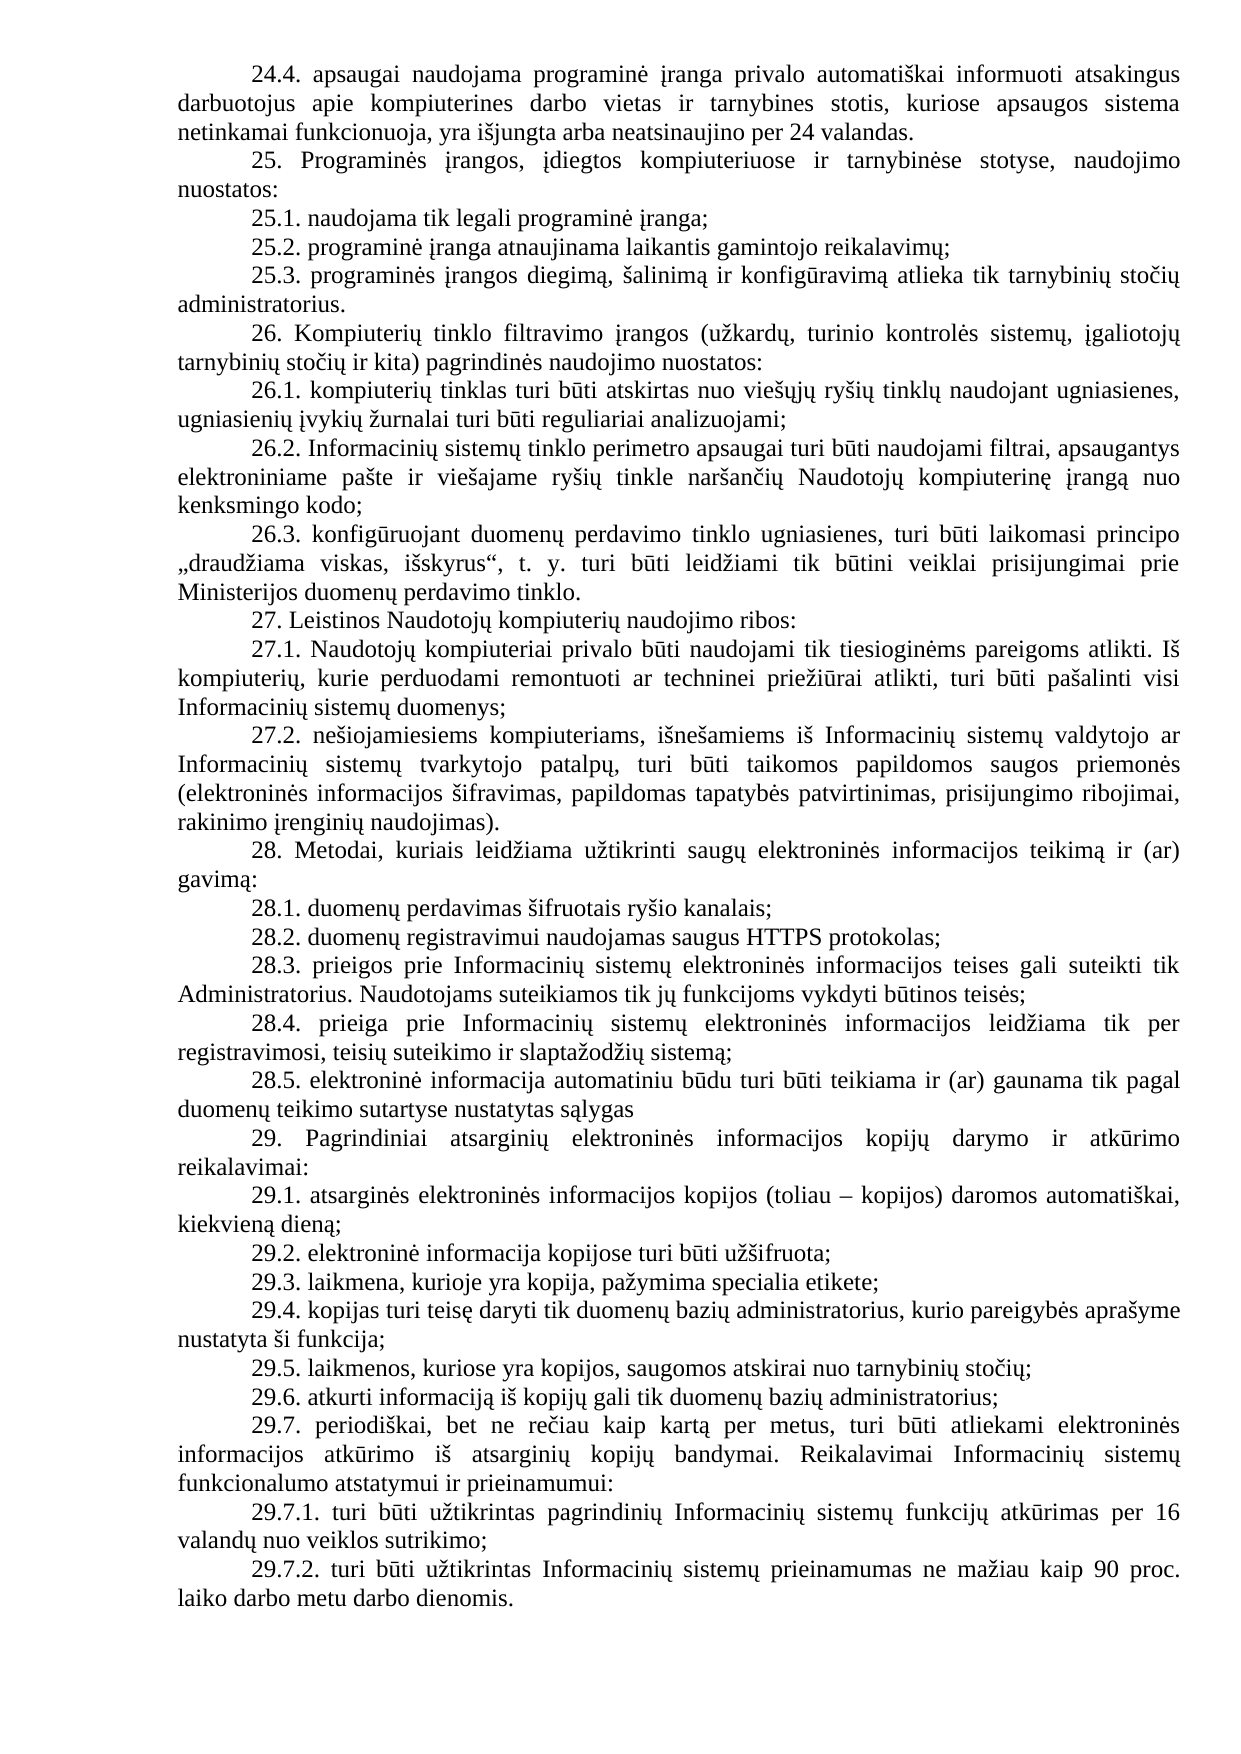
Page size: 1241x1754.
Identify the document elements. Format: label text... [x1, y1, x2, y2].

text 28.5. elektroninė informacija automatiniu būdu turi būti teikiama ir (ar) gaunama tik pagal duomenų teikimo sutartyse nustatytas sąlygas [177, 1065, 1181, 1123]
text 27.2. nešiojamiesiems kompiuteriams, išnešamiems iš Informacinių sistemų valdytojo ar Informacinių sistemų tvarkytojo patalpų, turi būti taikomos papildomos saugos priemonės (elektroninės informacijos šifravimas, papildomas tapatybės patvirtinimas, prisijungimo ribojimai, rakinimo įrenginių naudojimas). [177, 720, 1181, 835]
text 29.7. periodiškai, bet ne rečiau kaip kartą per metus, turi būti atliekami elektroninės informacijos atkūrimo iš atsarginių kopijų bandymai. Reikalavimai Informacinių sistemų funkcionalumo atstatymui ir prieinamumui: [177, 1410, 1181, 1497]
text 26.3. konfigūruojant duomenų perdavimo tinklo ugniasienes, turi būti laikomasi principo „draudžiama viskas, išskyrus“, t. y. turi būti leidžiami tik būtini veiklai prisijungimai prie Ministerijos duomenų perdavimo tinklo. [177, 519, 1181, 605]
text 29.1. atsarginės elektroninės informacijos kopijos (toliau – kopijos) daromos automatiškai, kiekvieną dieną; [177, 1180, 1181, 1238]
text 25.2. programinė įranga atnaujinama laikantis gamintojo reikalavimų; [177, 232, 1181, 260]
text 25. Programinės įrangos, įdiegtos kompiuteriuose ir tarnybinėse stotyse, naudojimo nuostatos: [177, 145, 1181, 203]
text 29.4. kopijas turi teisę daryti tik duomenų bazių administratorius, kurio pareigybės aprašyme nustatyta ši funkcija; [177, 1295, 1181, 1353]
text 29.3. laikmena, kurioje yra kopija, pažymima specialia etikete; [177, 1267, 1181, 1295]
text 28.1. duomenų perdavimas šifruotais ryšio kanalais; [177, 893, 1181, 922]
text 26.1. kompiuterių tinklas turi būti atskirtas nuo viešųjų ryšių tinklų naudojant ugniasienes, ugniasienių įvykių žurnalai turi būti reguliariai analizuojami; [177, 375, 1181, 433]
text 28.2. duomenų registravimui naudojamas saugus HTTPS protokolas; [177, 922, 1181, 950]
text 25.3. programinės įrangos diegimą, šalinimą ir konfigūravimą atlieka tik tarnybinių stočių administratorius. [177, 260, 1181, 318]
text 29.5. laikmenos, kuriose yra kopijos, saugomos atskirai nuo tarnybinių stočių; [177, 1353, 1181, 1382]
text 24.4. apsaugai naudojama programinė įranga privalo automatiškai informuoti atsakingus darbuotojus apie kompiuterines darbo vietas ir tarnybines stotis, kuriose apsaugos sistema netinkamai funkcionuoja, yra išjungta arba neatsinaujino per 24 valandas. [177, 59, 1181, 145]
text 29.7.2. turi būti užtikrintas Informacinių sistemų prieinamumas ne mažiau kaip 90 proc. laiko darbo metu darbo dienomis. [177, 1554, 1181, 1612]
text 28.3. prieigos prie Informacinių sistemų elektroninės informacijos teises gali suteikti tik Administratorius. Naudotojams suteikiamos tik jų funkcijoms vykdyti būtinos teisės; [177, 950, 1181, 1008]
text 29.7.1. turi būti užtikrintas pagrindinių Informacinių sistemų funkcijų atkūrimas per 16 valandų nuo veiklos sutrikimo; [177, 1497, 1181, 1554]
text 29. Pagrindiniai atsarginių elektroninės informacijos kopijų darymo ir atkūrimo reikalavimai: [177, 1123, 1181, 1180]
text 27. Leistinos Naudotojų kompiuterių naudojimo ribos: [177, 605, 1181, 634]
text 26. Kompiuterių tinklo filtravimo įrangos (užkardų, turinio kontrolės sistemų, įgaliotojų tarnybinių stočių ir kita) pagrindinės naudojimo nuostatos: [177, 318, 1181, 375]
text 25.1. naudojama tik legali programinė įranga; [177, 203, 1181, 232]
text 29.2. elektroninė informacija kopijose turi būti užšifruota; [177, 1238, 1181, 1267]
text 28. Metodai, kuriais leidžiama užtikrinti saugų elektroninės informacijos teikimą ir (ar) gavimą: [177, 835, 1181, 893]
text 28.4. prieiga prie Informacinių sistemų elektroninės informacijos leidžiama tik per registravimosi, teisių suteikimo ir slaptažodžių sistemą; [177, 1008, 1181, 1065]
text 29.6. atkurti informaciją iš kopijų gali tik duomenų bazių administratorius; [177, 1382, 1181, 1410]
text 26.2. Informacinių sistemų tinklo perimetro apsaugai turi būti naudojami filtrai, apsaugantys elektroniniame pašte ir viešajame ryšių tinkle naršančių Naudotojų kompiuterinę įrangą nuo kenksmingo kodo; [177, 433, 1181, 519]
text 27.1. Naudotojų kompiuteriai privalo būti naudojami tik tiesioginėms pareigoms atlikti. Iš kompiuterių, kurie perduodami remontuoti ar techninei priežiūrai atlikti, turi būti pašalinti visi Informacinių sistemų duomenys; [177, 634, 1181, 720]
